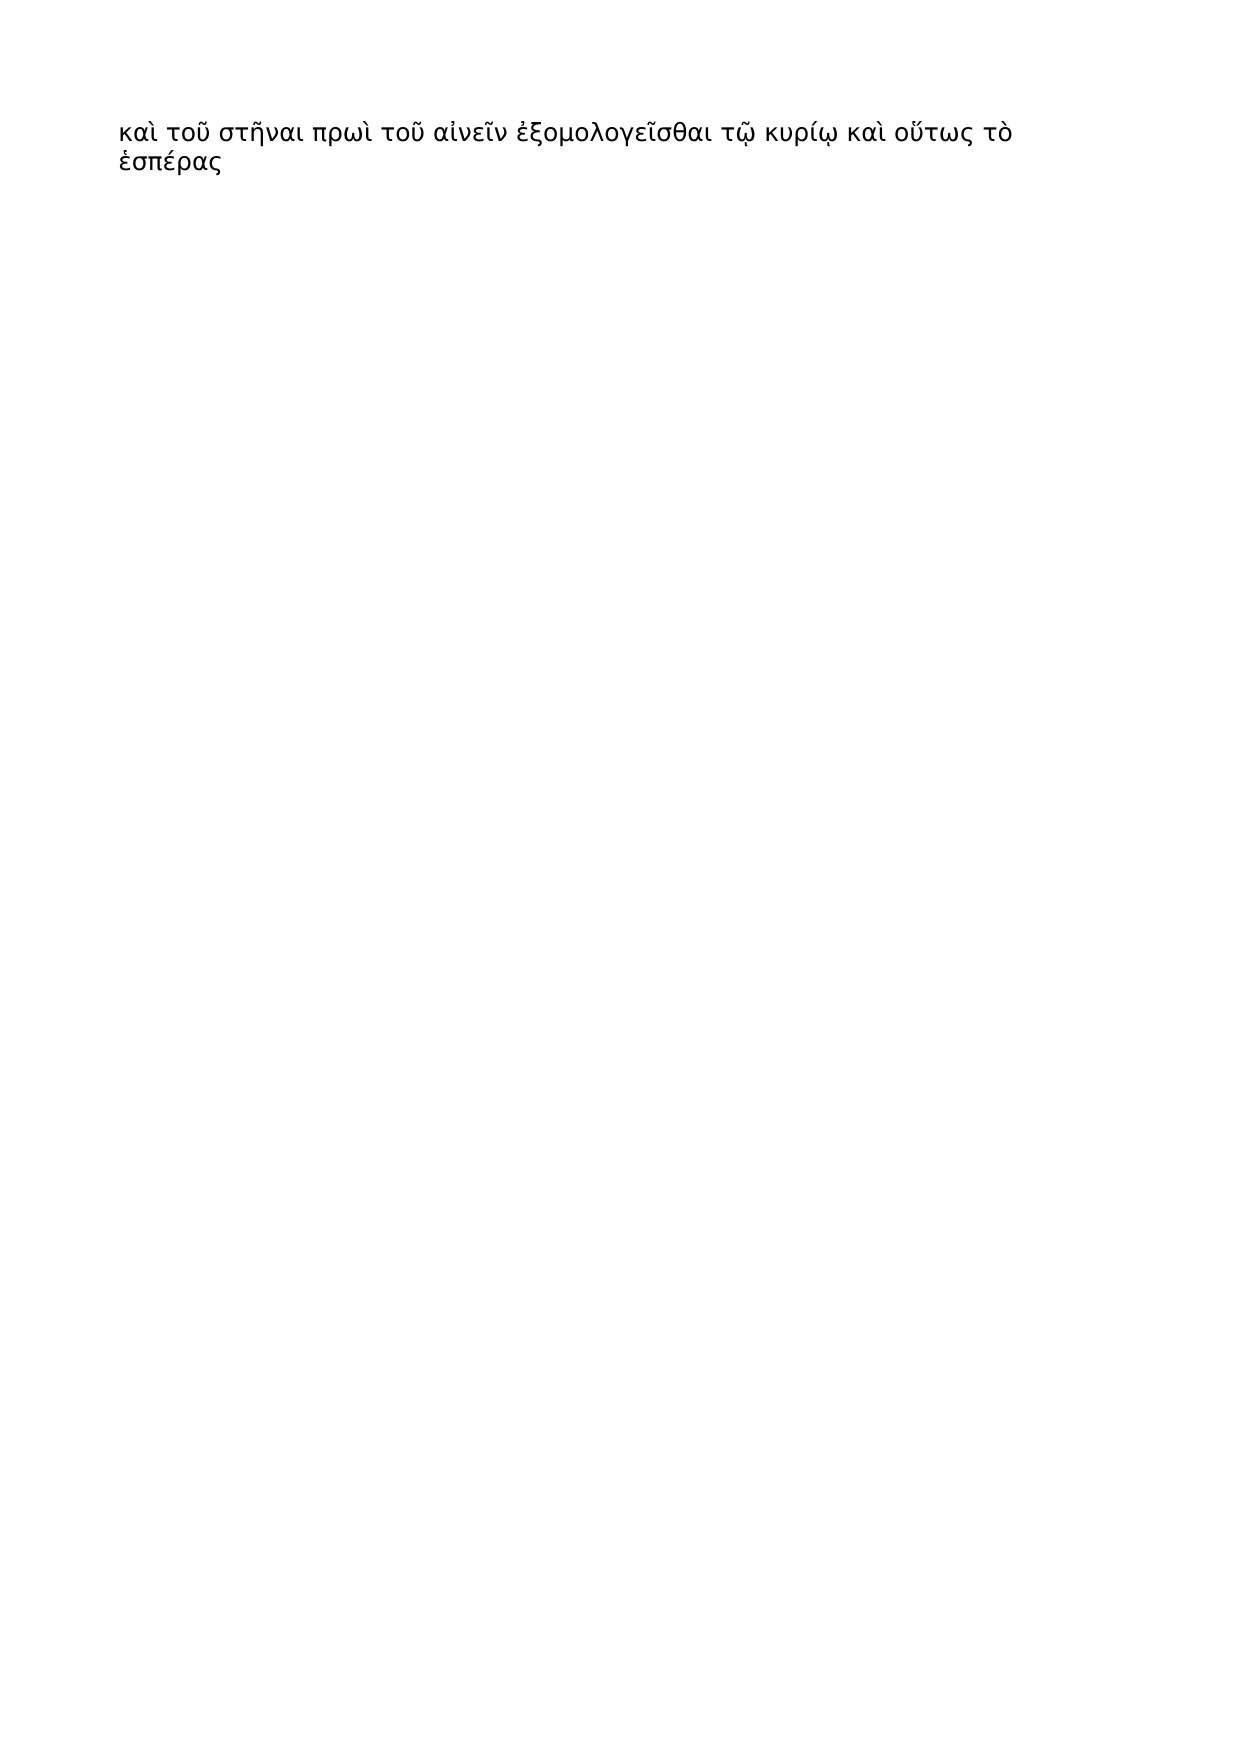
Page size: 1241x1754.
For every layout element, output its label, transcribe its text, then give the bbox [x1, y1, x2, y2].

text καὶ τοῦ στῆναι πρωὶ τοῦ αἰνεῖν ἐξομολογεῖσθαι τῷ κυρίῳ καὶ οὕτως τὸ ἑσπέρας [118, 118, 1122, 176]
